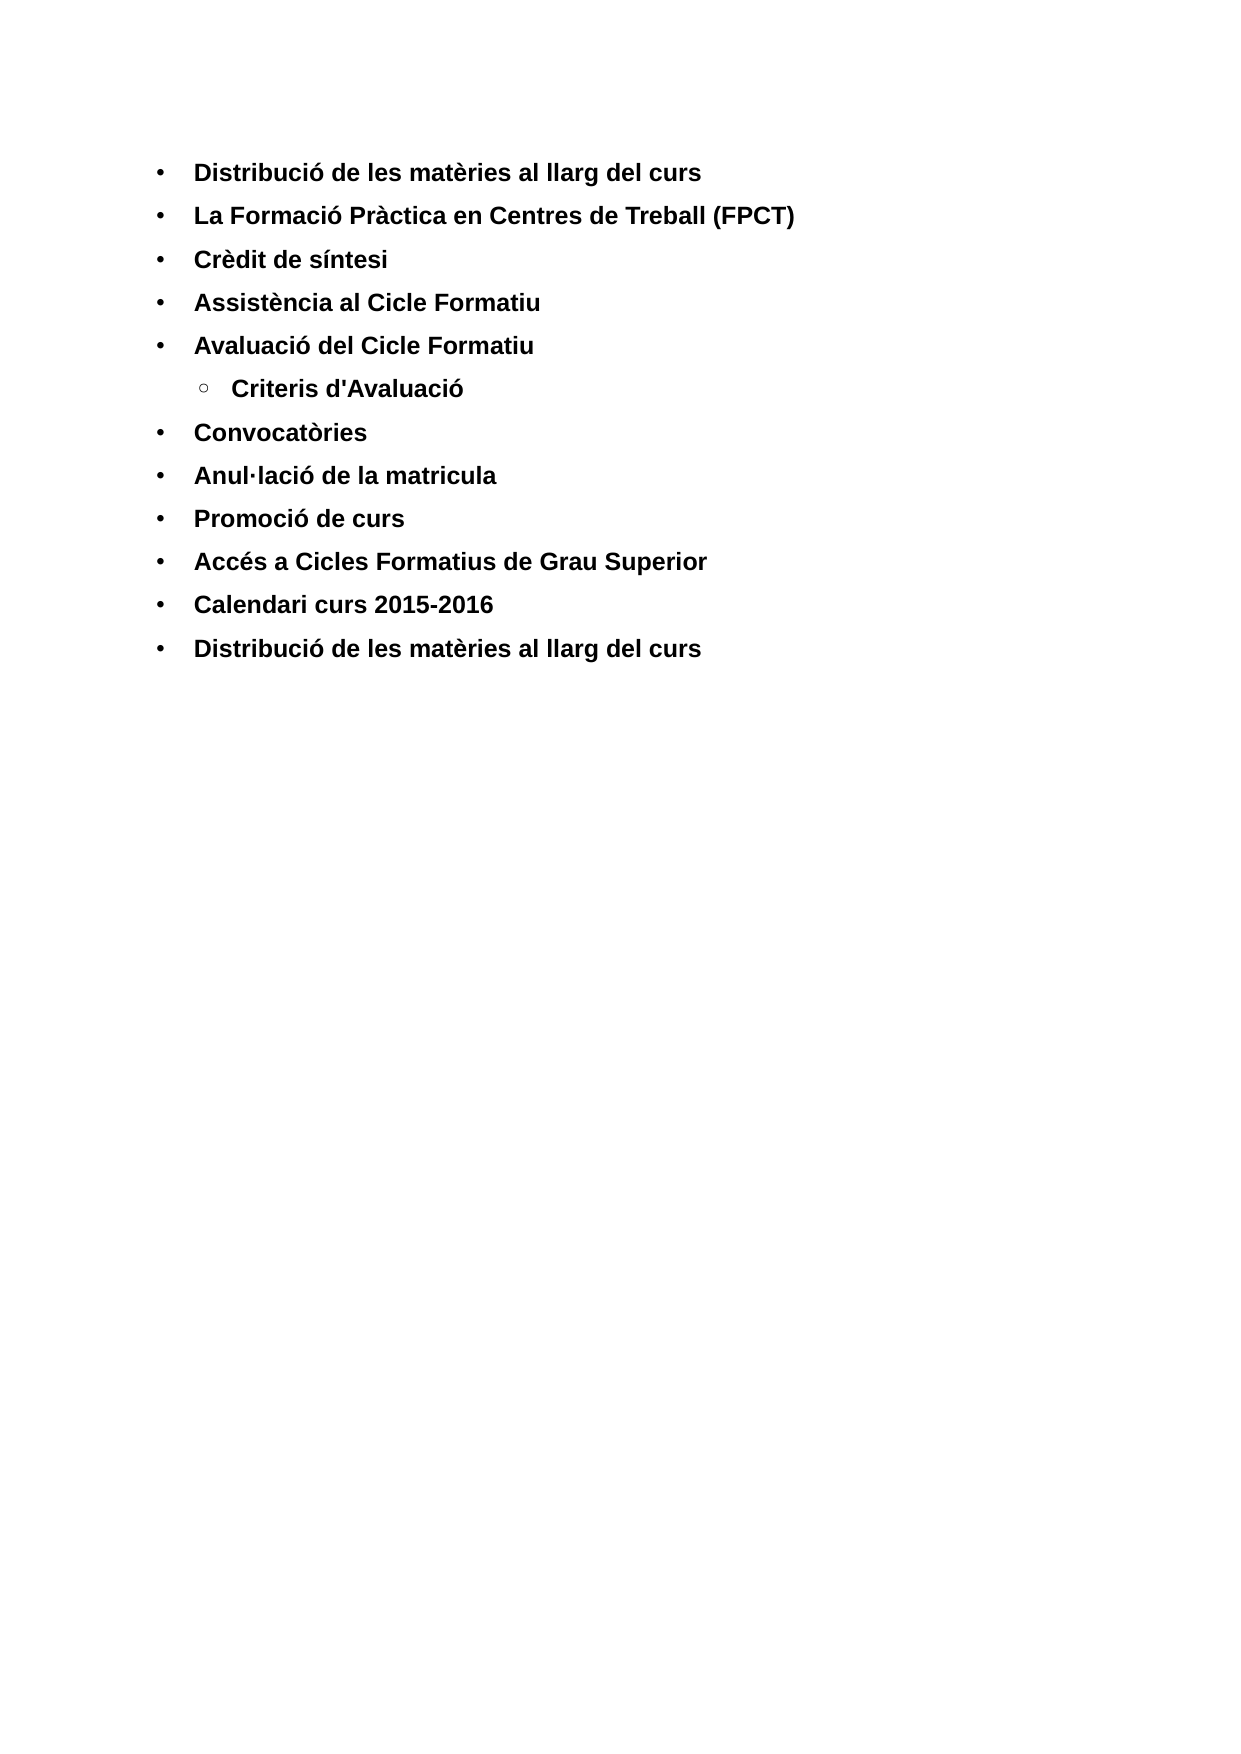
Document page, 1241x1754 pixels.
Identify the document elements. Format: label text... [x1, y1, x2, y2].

list Crèdit de síntesi [156, 244, 1132, 273]
list Calendari curs 2015-2016 [156, 590, 1132, 619]
list Avaluació del Cicle Formatiu [156, 331, 1132, 360]
list Convocatòries [156, 417, 1132, 446]
list Anul·lació de la matricula [156, 461, 1132, 489]
list Accés a Cicles Formatius de Grau Superior [156, 547, 1132, 576]
list Distribució de les matèries al llarg del curs [156, 158, 1132, 187]
list Promoció de curs [156, 504, 1132, 533]
list Distribució de les matèries al llarg del curs [156, 634, 1132, 662]
list Assistència al Cicle Formatiu [156, 288, 1132, 317]
list La Formació Pràctica en Centres de Treball (FPCT) [156, 201, 1132, 230]
list Criteris d'Avaluació [194, 374, 1132, 403]
